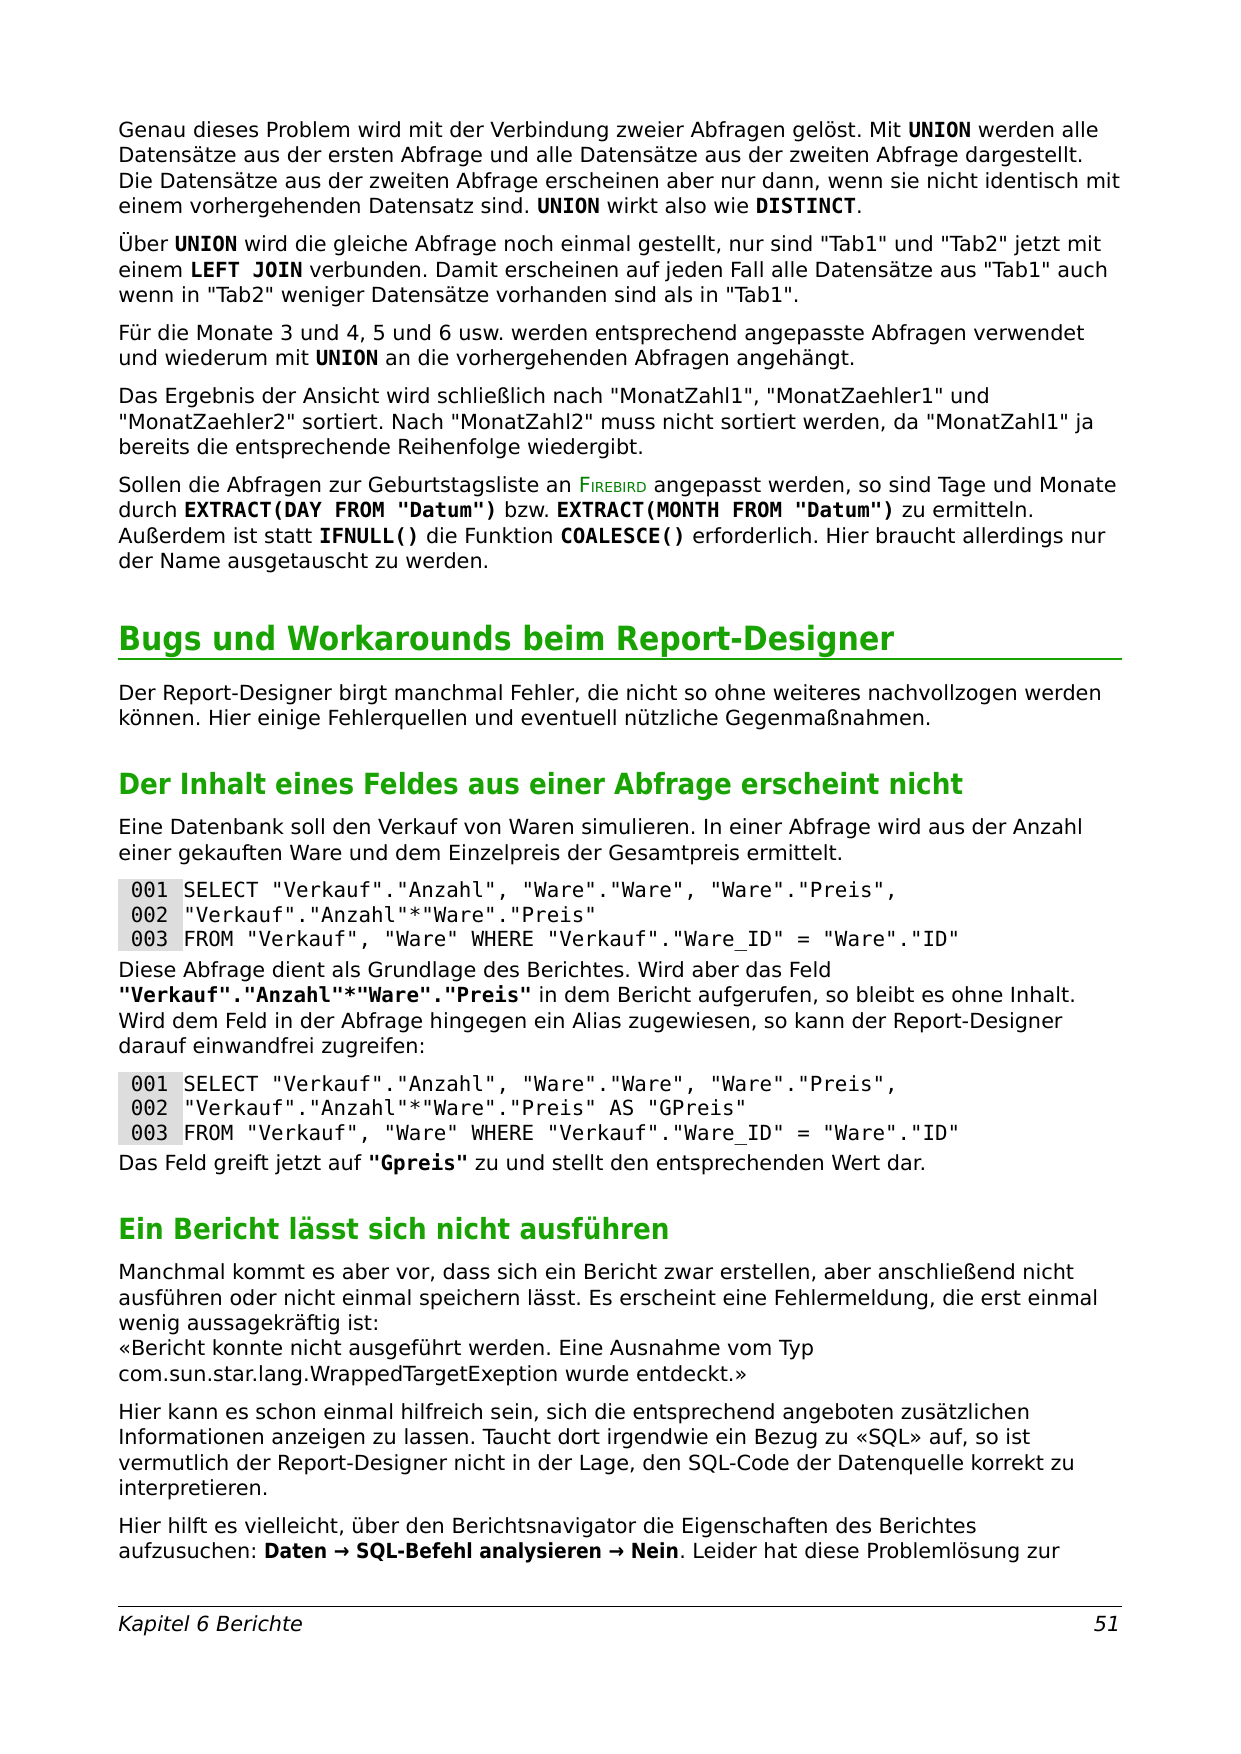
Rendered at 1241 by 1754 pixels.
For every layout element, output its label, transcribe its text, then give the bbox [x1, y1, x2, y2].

text Diese Abfrage dient als Grundlage des Berichtes. Wird aber das Feld "Verkauf"."Anzahl"*"Ware"."Preis" in dem Bericht aufgerufen, so bleibt es ohne Inhalt. Wird dem Feld in der Abfrage hingegen ein Alias zugewiesen, so kann der Report-Designer darauf einwandfrei zugreifen: [118, 958, 1122, 1058]
text Das Ergebnis der Ansicht wird schließlich nach "MonatZahl1", "MonatZaehler1" und "MonatZaehler2" sortiert. Nach "MonatZahl2" muss nicht sortiert werden, da "MonatZahl1" ja bereits die entsprechende Reihenfolge wiedergibt. [118, 384, 1122, 459]
subtitle Der Inhalt eines Feldes aus einer Abfrage erscheint nicht [118, 767, 1122, 801]
subtitle Ein Bericht lässt sich nicht ausführen [118, 1212, 1122, 1246]
list FROM "Verkauf", "Ware" WHERE "Verkauf"."Ware_ID" = "Ware"."ID" [183, 927, 1122, 951]
text Über UNION wird die gleiche Abfrage noch einmal gestellt, nur sind "Tab1" und "Tab2" jetzt mit einem LEFT JOIN verbunden. Damit erscheinen auf jeden Fall alle Datensätze aus "Tab1" auch wenn in "Tab2" weniger Datensätze vorhanden sind als in "Tab1". [118, 232, 1122, 307]
list "Verkauf"."Anzahl"*"Ware"."Preis" AS "GPreis" [183, 1096, 1122, 1121]
text Genau dieses Problem wird mit der Verbindung zweier Abfragen gelöst. Mit UNION werden alle Datensätze aus der ersten Abfrage und alle Datensätze aus der zweiten Abfrage dargestellt. Die Datensätze aus der zweiten Abfrage erscheinen aber nur dann, wenn sie nicht identisch mit einem vorhergehenden Datensatz sind. UNION wirkt also wie DISTINCT. [118, 118, 1122, 219]
list SELECT "Verkauf"."Anzahl", "Ware"."Ware", "Ware"."Preis", [183, 1072, 1122, 1096]
list SELECT "Verkauf"."Anzahl", "Ware"."Ware", "Ware"."Preis", [118, 878, 1122, 903]
text Eine Datenbank soll den Verkauf von Waren simulieren. In einer Abfrage wird aus der Anzahl einer gekauften Ware und dem Einzelpreis der Gesamtpreis ermittelt. [118, 815, 1122, 865]
list FROM "Verkauf", "Ware" WHERE "Verkauf"."Ware_ID" = "Ware"."ID" [183, 1121, 1122, 1145]
text Hier kann es schon einmal hilfreich sein, sich die entsprechend angeboten zusätzlichen Informationen anzeigen zu lassen. Taucht dort irgendwie ein Bezug zu «SQL» auf, so ist vermutlich der Report-Designer nicht in der Lage, den SQL-Code der Datenquelle korrekt zu interpretieren. [118, 1400, 1122, 1500]
text Manchmal kommt es aber vor, dass sich ein Bericht zwar erstellen, aber anschließend nicht ausführen oder nicht einmal speichern lässt. Es erscheint eine Fehlermeldung, die erst einmal wenig aussagekräftig ist: «Bericht konnte nicht ausgeführt werden. Eine Ausnahme vom Typ com.sun.star.lang.WrappedTargetExeption wurde entdeckt.» [118, 1260, 1122, 1386]
text Für die Monate 3 und 4, 5 und 6 usw. werden entsprechend angepasste Abfragen verwendet und wiederum mit UNION an die vorhergehenden Abfragen angehängt. [118, 321, 1122, 371]
text Sollen die Abfragen zur Geburtstagsliste an Firebird angepasst werden, so sind Tage und Monate durch EXTRACT(DAY FROM "Datum") bzw. EXTRACT(MONTH FROM "Datum") zu ermitteln. Außerdem ist statt IFNULL() die Funktion COALESCE() erforderlich. Hier braucht allerdings nur der Name ausgetauscht zu werden. [118, 473, 1122, 574]
text Hier hilft es vielleicht, über den Berichtsnavigator die Eigenschaften des Berichtes aufzusuchen: Daten → SQL-Befehl analysieren → Nein. Leider hat diese Problemlösung zur [118, 1514, 1122, 1564]
text Das Feld greift jetzt auf "Gpreis" zu und stellt den entsprechenden Wert dar. [118, 1151, 1122, 1176]
list "Verkauf"."Anzahl"*"Ware"."Preis" [183, 903, 1122, 927]
subtitle Bugs und Workarounds beim Report-Designer [118, 619, 1122, 658]
text Der Report-Designer birgt manchmal Fehler, die nicht so ohne weiteres nachvollzogen werden können. Hier einige Fehlerquellen und eventuell nützliche Gegenmaßnahmen. [118, 681, 1122, 731]
